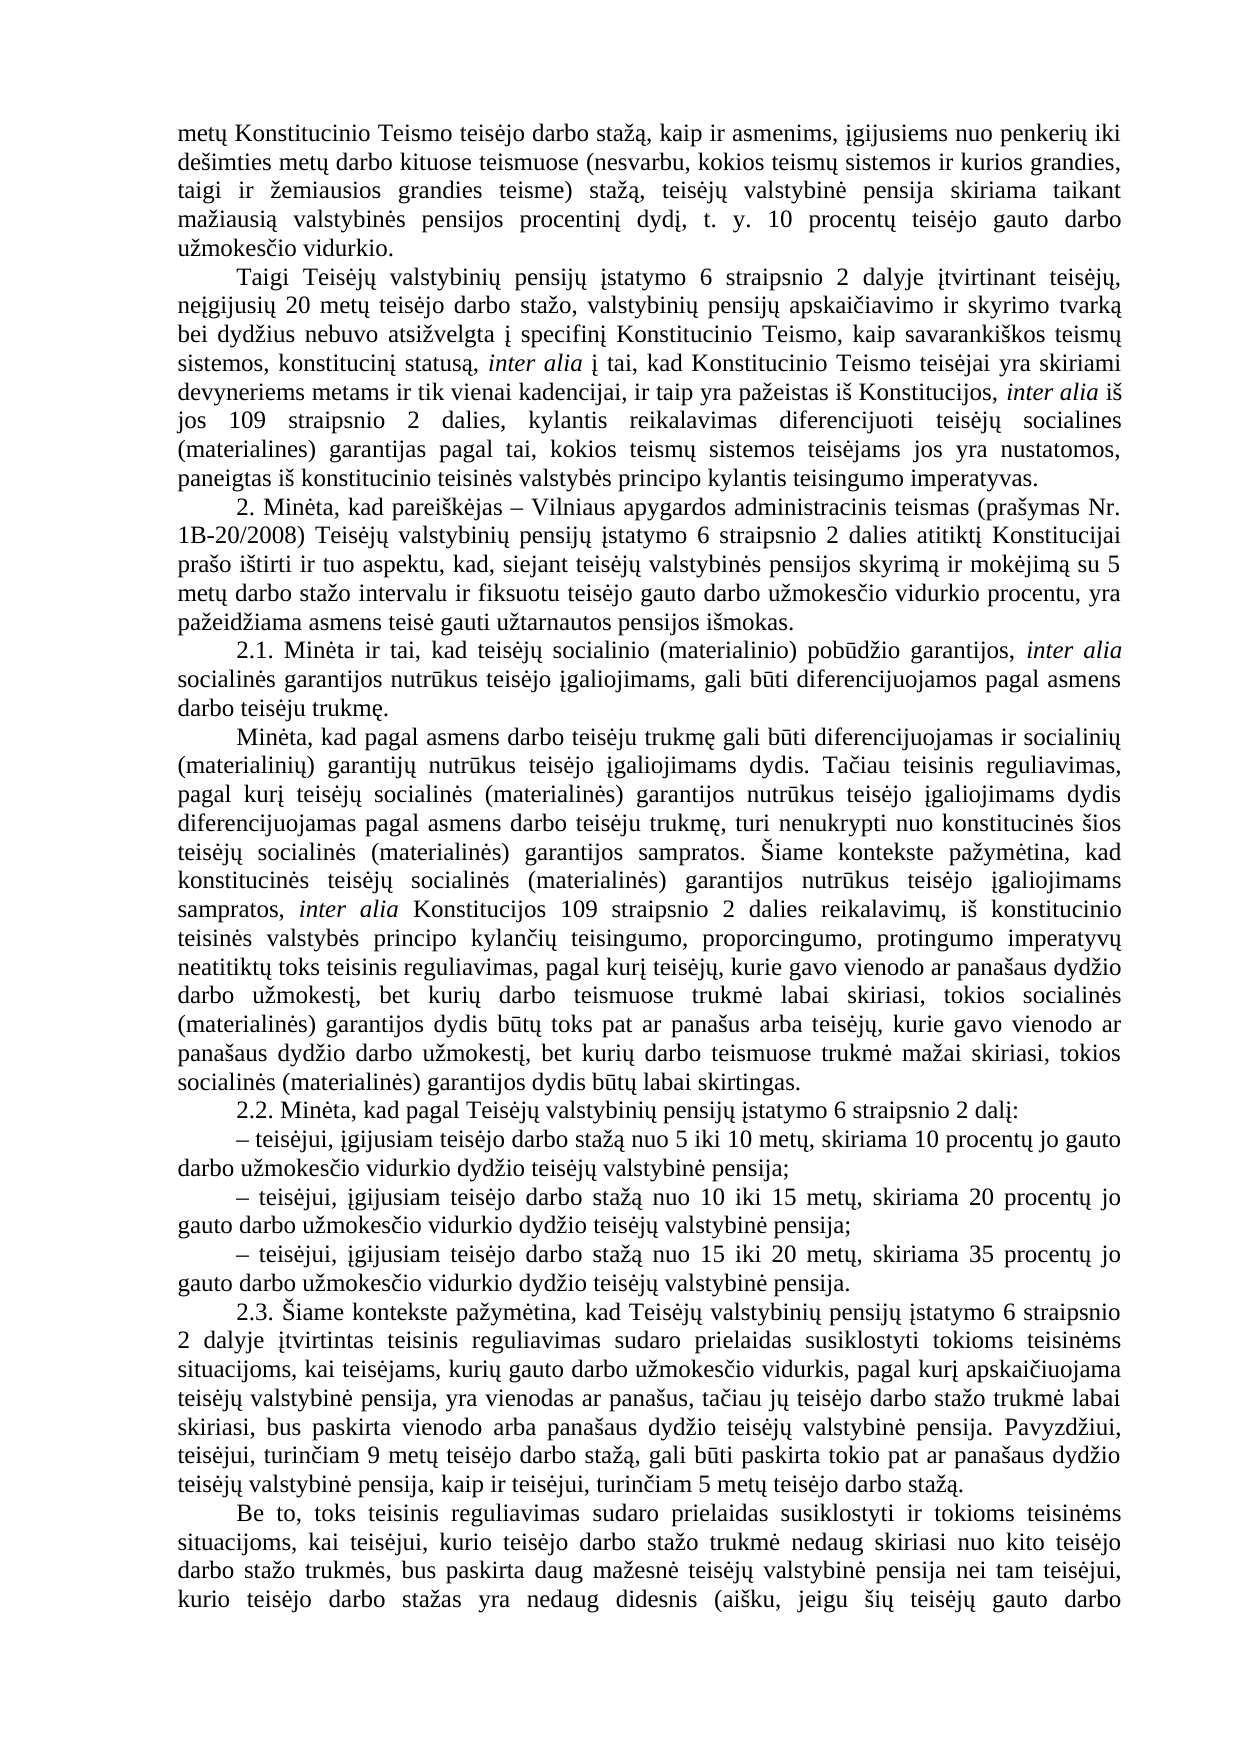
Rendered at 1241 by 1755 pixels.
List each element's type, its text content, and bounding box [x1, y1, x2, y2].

text metų Konstitucinio Teismo teisėjo darbo stažą, kaip ir asmenims, įgijusiems nuo penkerių iki dešimties metų darbo kituose teismuose (nesvarbu, kokios teismų sistemos ir kurios grandies, taigi ir žemiausios grandies teisme) stažą, teisėjų valstybinė pensija skiriama taikant mažiausią valstybinės pensijos procentinį dydį, t. y. 10 procentų teisėjo gauto darbo užmokesčio vidurkio. [177, 118, 1122, 262]
text Minėta, kad pagal asmens darbo teisėju trukmę gali būti diferencijuojamas ir socialinių (materialinių) garantijų nutrūkus teisėjo įgaliojimams dydis. Tačiau teisinis reguliavimas, pagal kurį teisėjų socialinės (materialinės) garantijos nutrūkus teisėjo įgaliojimams dydis diferencijuojamas pagal asmens darbo teisėju trukmę, turi nenukrypti nuo konstitucinės šios teisėjų socialinės (materialinės) garantijos sampratos. Šiame kontekste pažymėtina, kad konstitucinės teisėjų socialinės (materialinės) garantijos nutrūkus teisėjo įgaliojimams sampratos, inter alia Konstitucijos 109 straipsnio 2 dalies reikalavimų, iš konstitucinio teisinės valstybės principo kylančių teisingumo, proporcingumo, protingumo imperatyvų neatitiktų toks teisinis reguliavimas, pagal kurį teisėjų, kurie gavo vienodo ar panašaus dydžio darbo užmokestį, bet kurių darbo teismuose trukmė labai skiriasi, tokios socialinės (materialinės) garantijos dydis būtų toks pat ar panašus arba teisėjų, kurie gavo vienodo ar panašaus dydžio darbo užmokestį, bet kurių darbo teismuose trukmė mažai skiriasi, tokios socialinės (materialinės) garantijos dydis būtų labai skirtingas. [177, 722, 1122, 1096]
text 2.2. Minėta, kad pagal Teisėjų valstybinių pensijų įstatymo 6 straipsnio 2 dalį: [177, 1096, 1122, 1124]
text Be to, toks teisinis reguliavimas sudaro prielaidas susiklostyti ir tokioms teisinėms situacijoms, kai teisėjui, kurio teisėjo darbo stažo trukmė nedaug skiriasi nuo kito teisėjo darbo stažo trukmės, bus paskirta daug mažesnė teisėjų valstybinė pensija nei tam teisėjui, kurio teisėjo darbo stažas yra nedaug didesnis (aišku, jeigu šių teisėjų gauto darbo [177, 1498, 1122, 1613]
text – teisėjui, įgijusiam teisėjo darbo stažą nuo 15 iki 20 metų, skiriama 35 procentų jo gauto darbo užmokesčio vidurkio dydžio teisėjų valstybinė pensija. [177, 1239, 1122, 1297]
text 2.3. Šiame kontekste pažymėtina, kad Teisėjų valstybinių pensijų įstatymo 6 straipsnio 2 dalyje įtvirtintas teisinis reguliavimas sudaro prielaidas susiklostyti tokioms teisinėms situacijoms, kai teisėjams, kurių gauto darbo užmokesčio vidurkis, pagal kurį apskaičiuojama teisėjų valstybinė pensija, yra vienodas ar panašus, tačiau jų teisėjo darbo stažo trukmė labai skiriasi, bus paskirta vienodo arba panašaus dydžio teisėjų valstybinė pensija. Pavyzdžiui, teisėjui, turinčiam 9 metų teisėjo darbo stažą, gali būti paskirta tokio pat ar panašaus dydžio teisėjų valstybinė pensija, kaip ir teisėjui, turinčiam 5 metų teisėjo darbo stažą. [177, 1297, 1122, 1498]
text Taigi Teisėjų valstybinių pensijų įstatymo 6 straipsnio 2 dalyje įtvirtinant teisėjų, neįgijusių 20 metų teisėjo darbo stažo, valstybinių pensijų apskaičiavimo ir skyrimo tvarką bei dydžius nebuvo atsižvelgta į specifinį Konstitucinio Teismo, kaip savarankiškos teismų sistemos, konstitucinį statusą, inter alia į tai, kad Konstitucinio Teismo teisėjai yra skiriami devyneriems metams ir tik vienai kadencijai, ir taip yra pažeistas iš Konstitucijos, inter alia iš jos 109 straipsnio 2 dalies, kylantis reikalavimas diferencijuoti teisėjų socialines (materialines) garantijas pagal tai, kokios teismų sistemos teisėjams jos yra nustatomos, paneigtas iš konstitucinio teisinės valstybės principo kylantis teisingumo imperatyvas. [177, 262, 1122, 492]
text 2.1. Minėta ir tai, kad teisėjų socialinio (materialinio) pobūdžio garantijos, inter alia socialinės garantijos nutrūkus teisėjo įgaliojimams, gali būti diferencijuojamos pagal asmens darbo teisėju trukmę. [177, 636, 1122, 722]
text 2. Minėta, kad pareiškėjas – Vilniaus apygardos administracinis teismas (prašymas Nr. 1B-20/2008) Teisėjų valstybinių pensijų įstatymo 6 straipsnio 2 dalies atitiktį Konstitucijai prašo ištirti ir tuo aspektu, kad, siejant teisėjų valstybinės pensijos skyrimą ir mokėjimą su 5 metų darbo stažo intervalu ir fiksuotu teisėjo gauto darbo užmokesčio vidurkio procentu, yra pažeidžiama asmens teisė gauti užtarnautos pensijos išmokas. [177, 492, 1122, 636]
text – teisėjui, įgijusiam teisėjo darbo stažą nuo 5 iki 10 metų, skiriama 10 procentų jo gauto darbo užmokesčio vidurkio dydžio teisėjų valstybinė pensija; [177, 1124, 1122, 1182]
text – teisėjui, įgijusiam teisėjo darbo stažą nuo 10 iki 15 metų, skiriama 20 procentų jo gauto darbo užmokesčio vidurkio dydžio teisėjų valstybinė pensija; [177, 1182, 1122, 1239]
